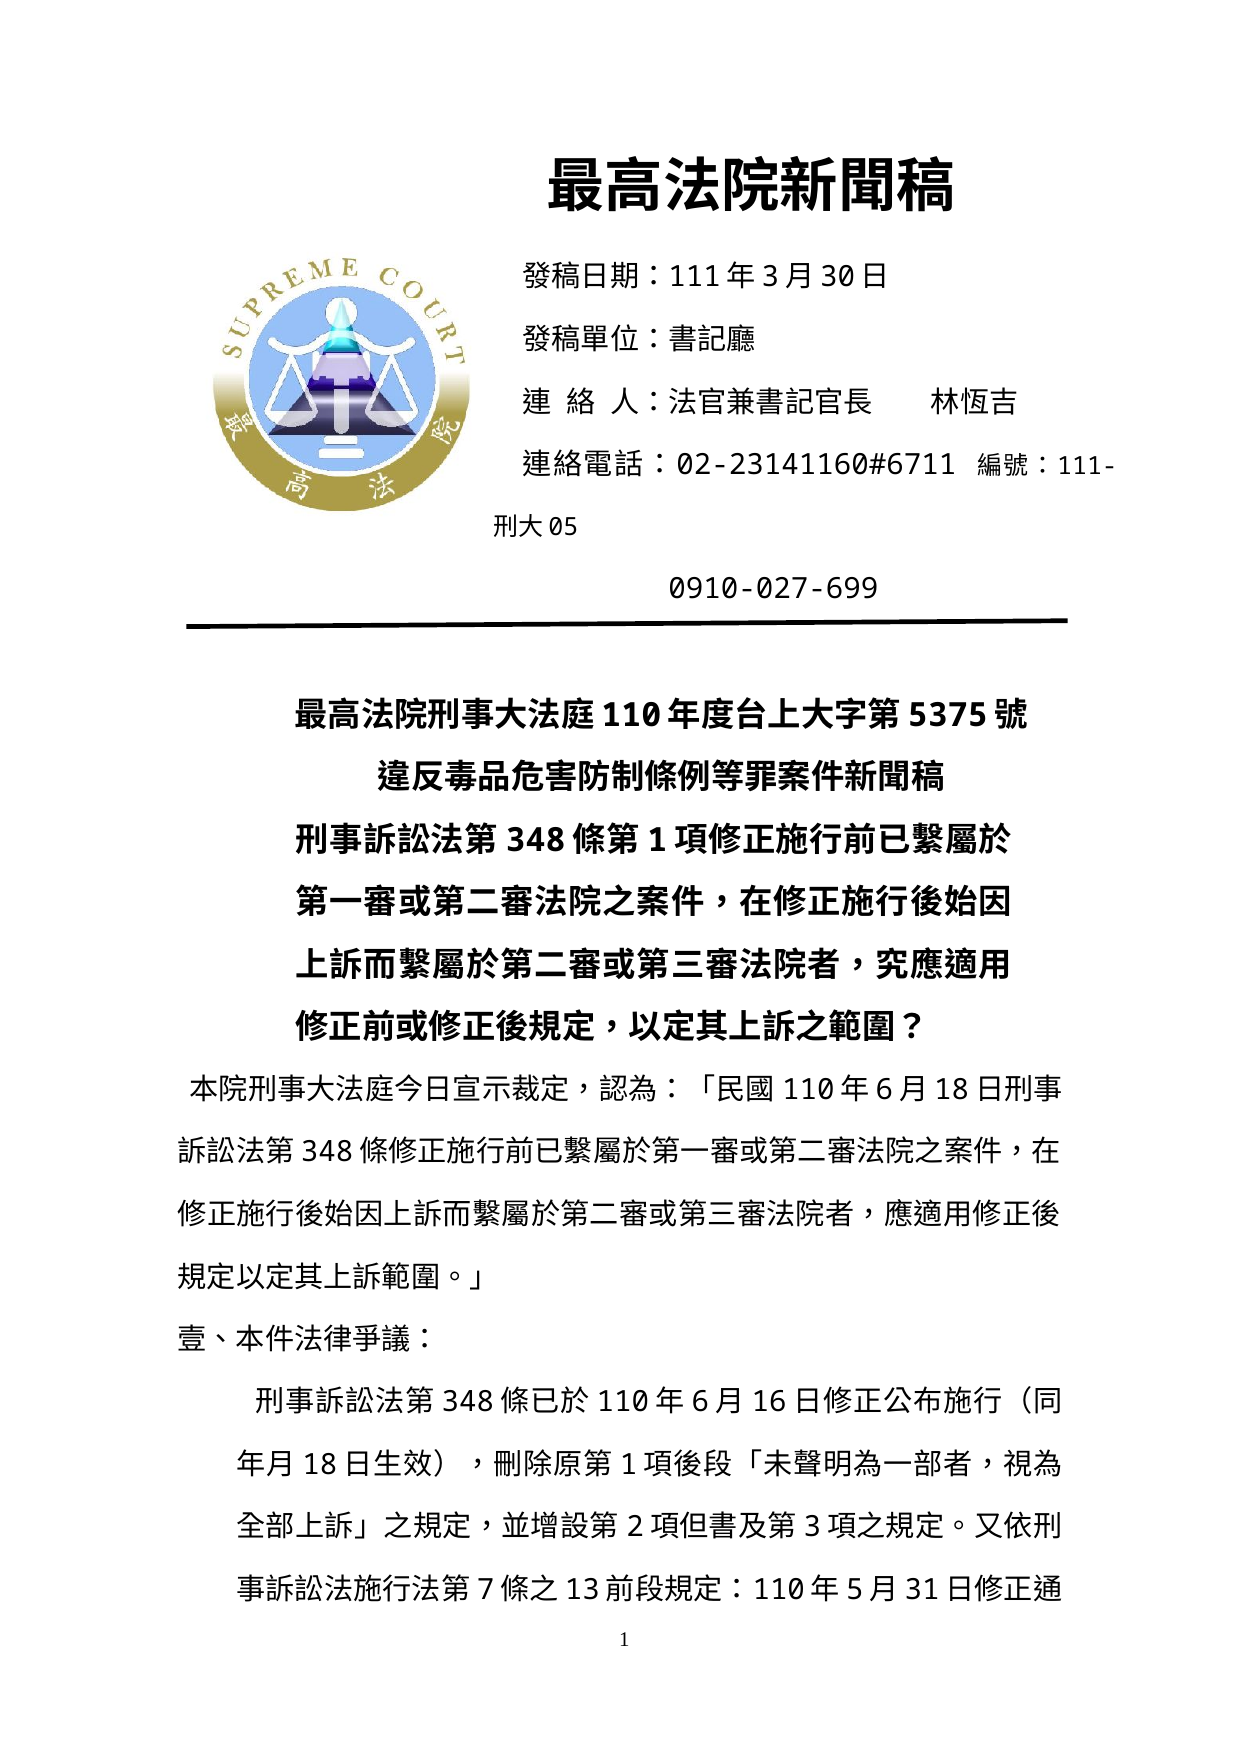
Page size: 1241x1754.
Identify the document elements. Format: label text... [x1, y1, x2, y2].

text 刑事訴訟法第348條已於110年6月16日修正公布施行（同年月18日生效），刪除原第1項後段「未聲明為一部者，視為全部上訴」之規定，並增設第2項但書及第3項之規定。又依刑事訴訟法施行法第7條之13前段規定：110年5月31日修正通 [162, 1358, 1063, 1608]
table_header [161, 108, 490, 608]
text 刑事訴訟法第348條第1項修正施行前已繫屬於第一審或第二審法院之案件，在修正施行後始因上訴而繫屬於第二審或第三審法院者，究應適用修正前或修正後規定，以定其上訴之範圍？ [295, 795, 1013, 1045]
text 本院刑事大法庭今日宣示裁定，認為：「民國110年6月18日刑事訴訟法第348條修正施行前已繫屬於第一審或第二審法院之案件，在修正施行後始因上訴而繫屬於第二審或第三審法院者，應適用修正後規定以定其上訴範圍。」 [118, 1045, 1063, 1295]
table_header 最高法院新聞稿 發稿日期：111年3月30日 發稿單位：書記廳 連 絡 人：法官兼書記官長 林恆吉 連絡電話：02-23141160#6711 編號：111-刑大05 0910-027-699 [490, 108, 1120, 608]
text 壹、本件法律爭議： [177, 1295, 1063, 1358]
text 最高法院刑事大法庭110年度台上大字第5375號 [192, 670, 1063, 733]
text 違反毒品危害防制條例等罪案件新聞稿 [192, 733, 1063, 795]
